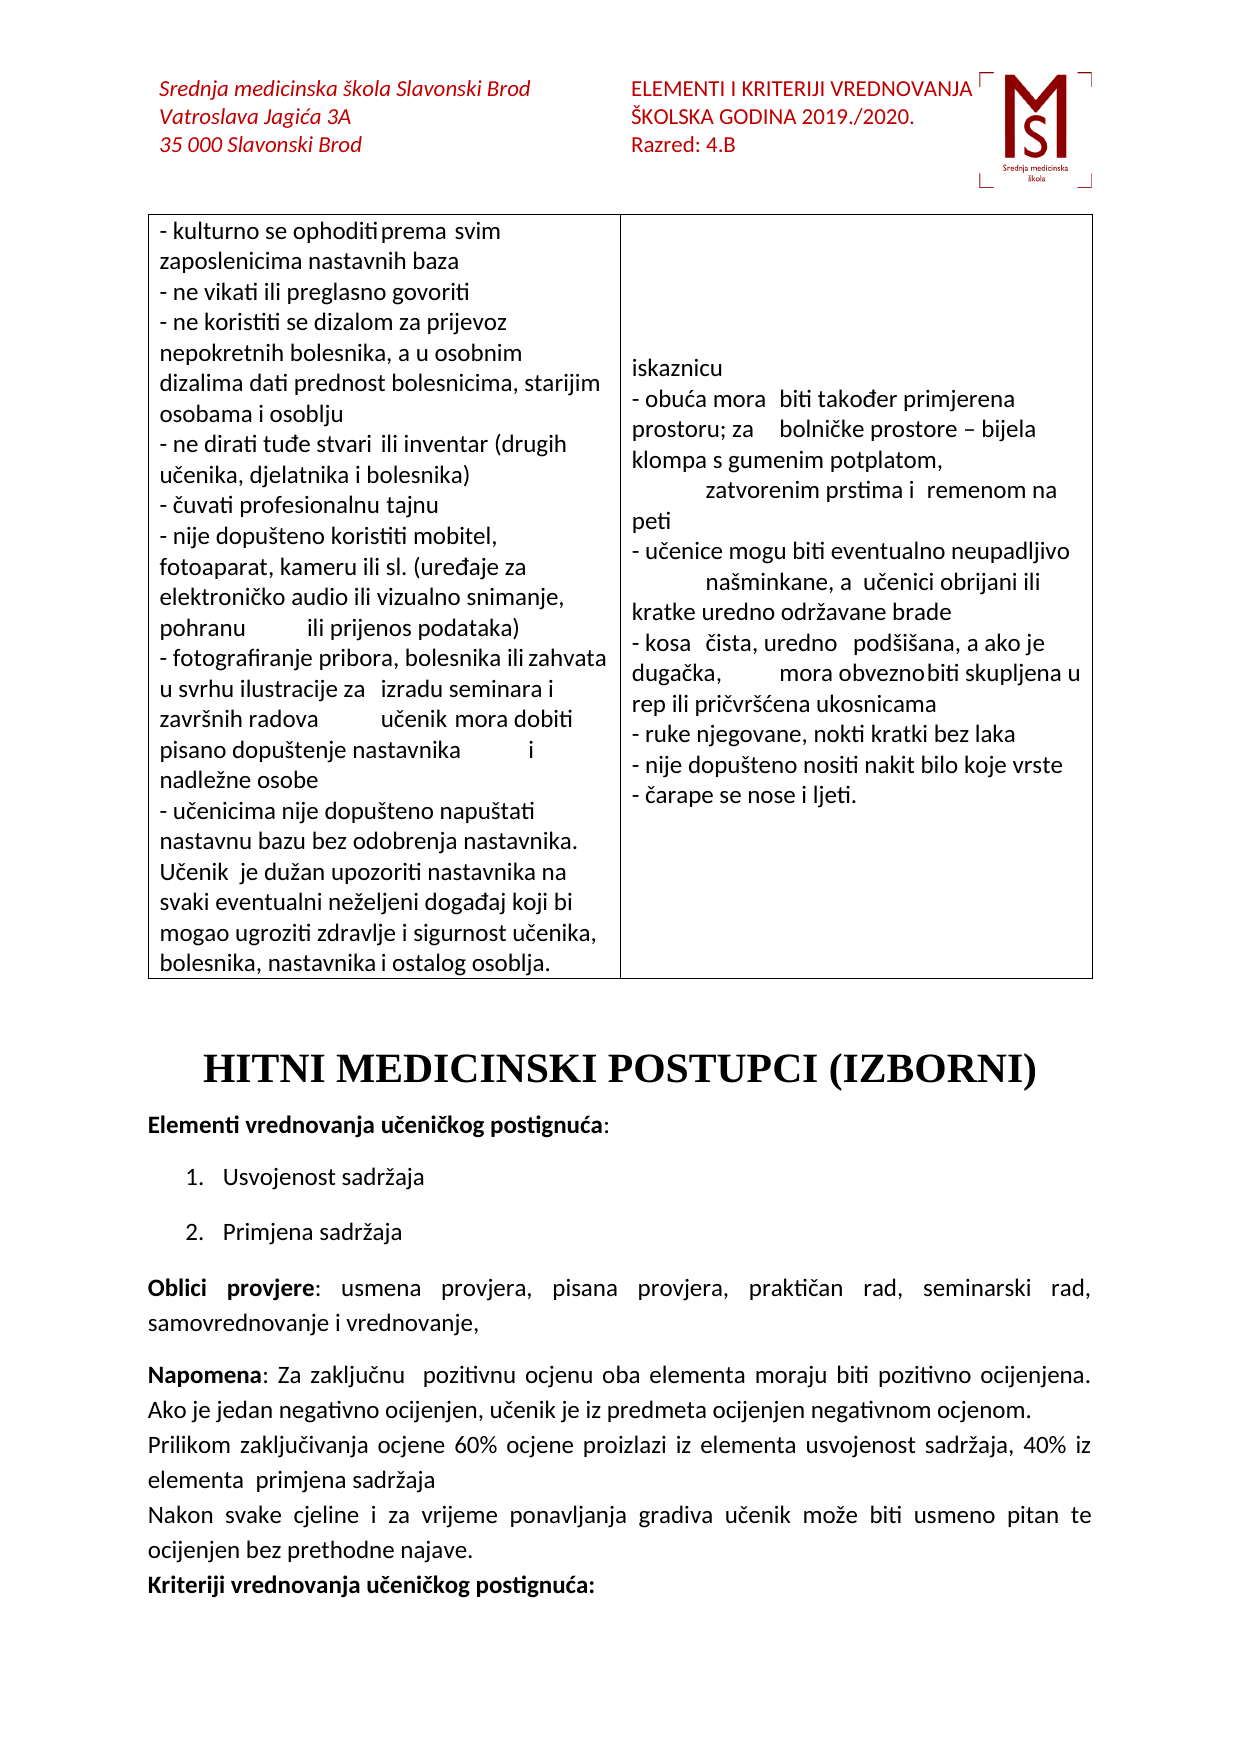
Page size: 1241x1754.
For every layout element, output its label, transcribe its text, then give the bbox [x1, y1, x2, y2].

text Napomena: Za zaključnu pozitivnu ocjenu oba elementa moraju biti pozitivno ocijenjena. Ako je jedan negativno ocijenjen, učenik je iz predmeta ocijenjen negativnom ocjenom. [148, 1359, 1093, 1424]
table_cell iskaznicu - obuća mora biti također primjerena prostoru; za bolničke prostore – bijela klompa s gumenim potplatom, zatvorenim prstima i remenom na peti - učenice mogu biti eventualno neupadljivo našminkane, a učenici obrijani ili kratke uredno održavane brade - kosa čista, uredno podšišana, a ako je dugačka, mora obvezno biti skupljena u rep ili pričvršćena ukosnicama - ruke njegovane, nokti kratki bez laka - nije dopušteno nositi nakit bilo koje vrste - čarape se nose i ljeti. [621, 215, 1092, 978]
text Prilikom zaključivanja ocjene 60% ocjene proizlazi iz elementa usvojenost sadržaja, 40% iz elementa primjena sadržaja [148, 1429, 1093, 1494]
text Kriteriji vrednovanja učeničkog postignuća: [148, 1569, 1093, 1599]
text Nakon svake cjeline i za vrijeme ponavljanja gradiva učenik može biti usmeno pitan te ocijenjen bez prethodne najave. [148, 1499, 1093, 1564]
table_cell - kulturno se ophoditi prema svim zaposlenicima nastavnih baza - ne vikati ili preglasno govoriti - ne koristiti se dizalom za prijevoz nepokretnih bolesnika, a u osobnim dizalima dati prednost bolesnicima, starijim osobama i osoblju - ne dirati tuđe stvari ili inventar (drugih učenika, djelatnika i bolesnika) - čuvati profesionalnu tajnu - nije dopušteno koristiti mobitel, fotoaparat, kameru ili sl. (uređaje za elektroničko audio ili vizualno snimanje, pohranu ili prijenos podataka) - fotografiranje pribora, bolesnika ili zahvata u svrhu ilustracije za izradu seminara i završnih radova učenik mora dobiti pisano dopuštenje nastavnika i nadležne osobe - učenicima nije dopušteno napuštati nastavnu bazu bez odobrenja nastavnika. Učenik je dužan upozoriti nastavnika na svaki eventualni neželjeni događaj koji bi mogao ugroziti zdravlje i sigurnost učenika, bolesnika, nastavnika i ostalog osoblja. [149, 215, 620, 978]
text Oblici provjere: usmena provjera, pisana provjera, praktičan rad, seminarski rad, samovrednovanje i vrednovanje, [148, 1272, 1093, 1338]
text Elementi vrednovanja učeničkog postignuća: [148, 1109, 1093, 1139]
list Primjena sadržaja [185, 1216, 1093, 1247]
text HITNI MEDICINSKI POSTUPCI (IZBORNI) [148, 1044, 1093, 1092]
list Usvojenost sadržaja [185, 1161, 1093, 1191]
